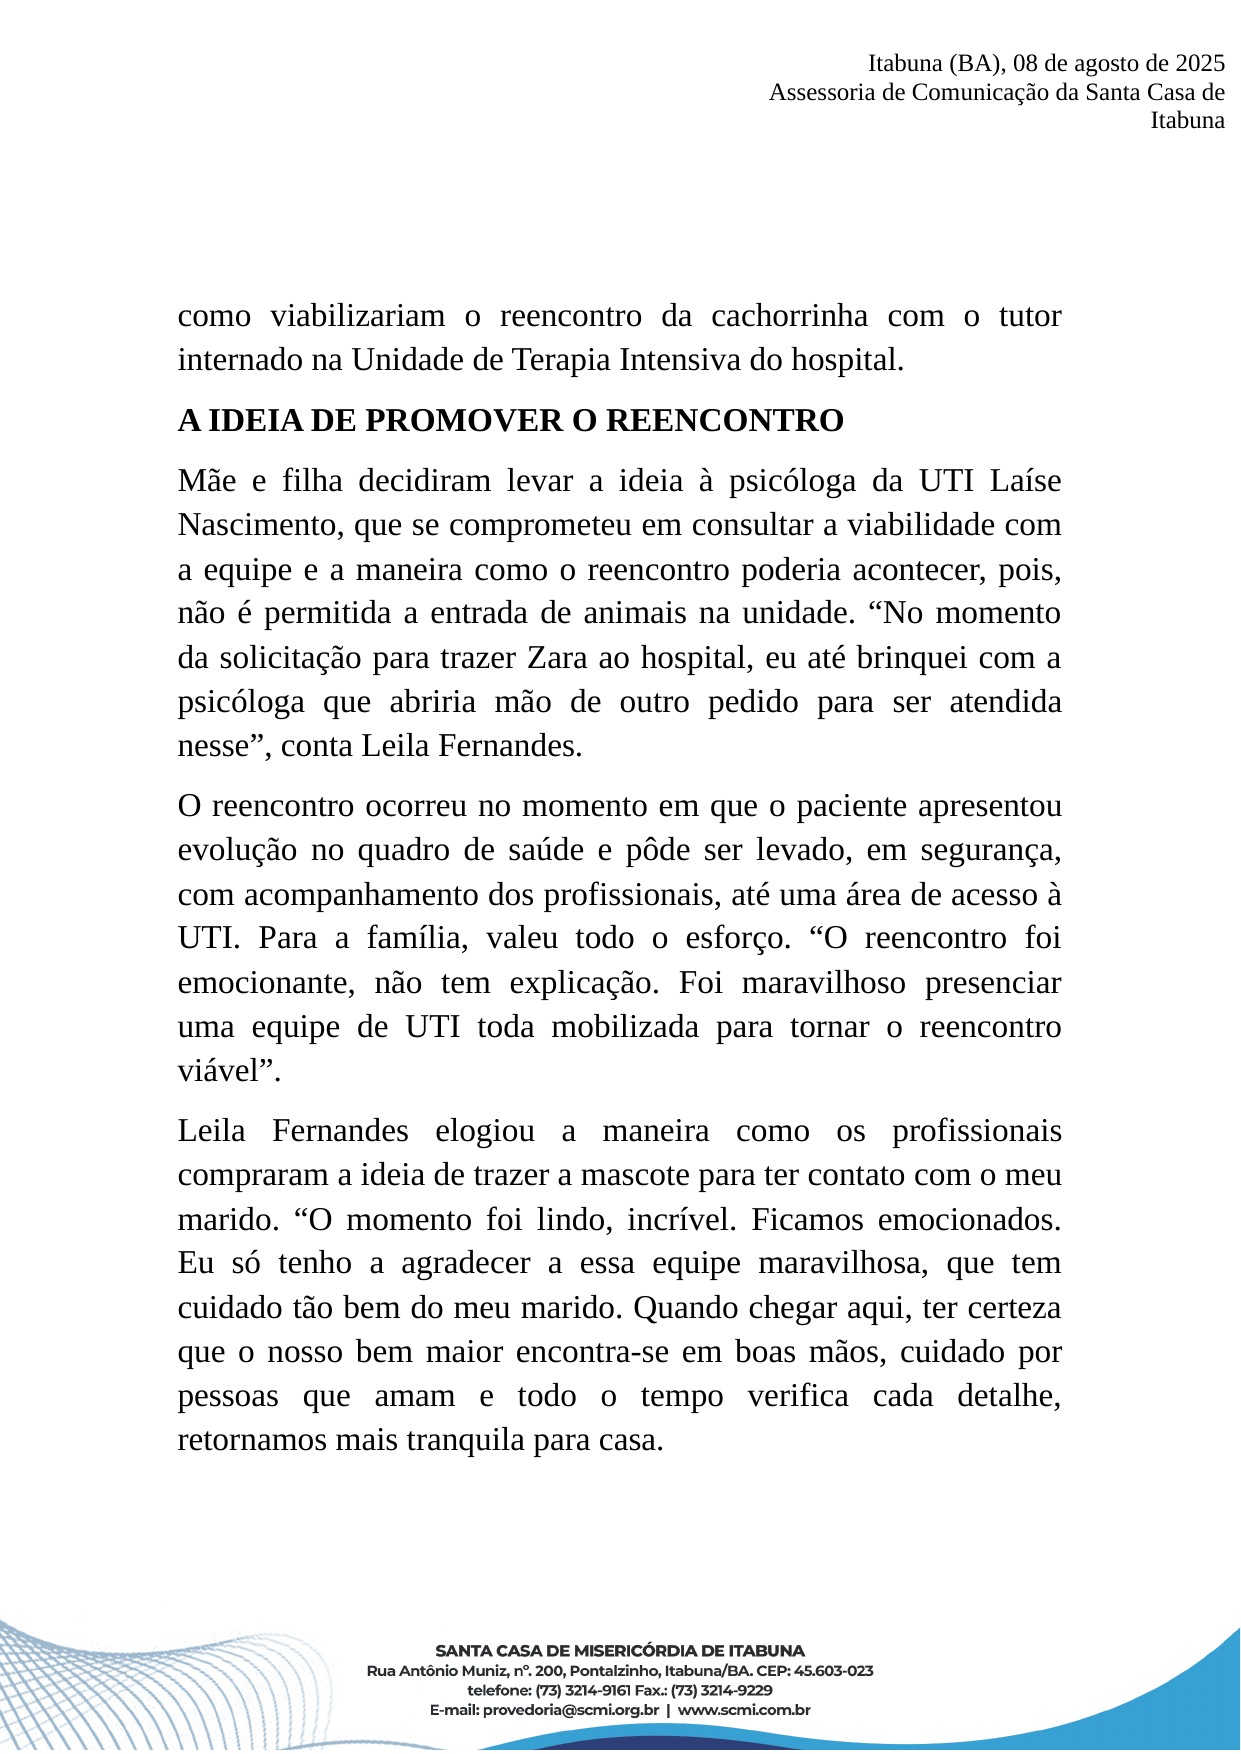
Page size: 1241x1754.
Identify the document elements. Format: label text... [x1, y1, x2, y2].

text Mãe e filha decidiram levar a ideia à psicóloga da UTI Laíse Nascimento, que se comprometeu em consultar a viabilidade com a equipe e a maneira como o reencontro poderia acontecer, pois, não é permitida a entrada de animais na unidade. “No momento da solicitação para trazer Zara ao hospital, eu até brinquei com a psicóloga que abriria mão de outro pedido para ser atendida nesse”, conta Leila Fernandes. [177, 461, 1063, 763]
text O reencontro ocorreu no momento em que o paciente apresentou evolução no quadro de saúde e pôde ser levado, em segurança, com acompanhamento dos profissionais, até uma área de acesso à UTI. Para a família, valeu todo o esforço. “O reencontro foi emocionante, não tem explicação. Foi maravilhoso presenciar uma equipe de UTI toda mobilizada para tornar o reencontro viável”. [177, 786, 1063, 1088]
text como viabilizariam o reencontro da cachorrinha com o tutor internado na Unidade de Terapia Intensiva do hospital. [177, 295, 1063, 378]
text A IDEIA DE PROMOVER O REENCONTRO [177, 400, 1063, 438]
picture [0, 1592, 1241, 1750]
text Leila Fernandes elogiou a maneira como os profissionais compraram a ideia de trazer a mascote para ter contato com o meu marido. “O momento foi lindo, incrível. Ficamos emocionados. Eu só tenho a agradecer a essa equipe maravilhosa, que tem cuidado tão bem do meu marido. Quando chegar aqui, ter certeza que o nosso bem maior encontra-se em boas mãos, cuidado por pessoas que amam e todo o tempo verifica cada detalhe, retornamos mais tranquila para casa. [177, 1111, 1063, 1457]
